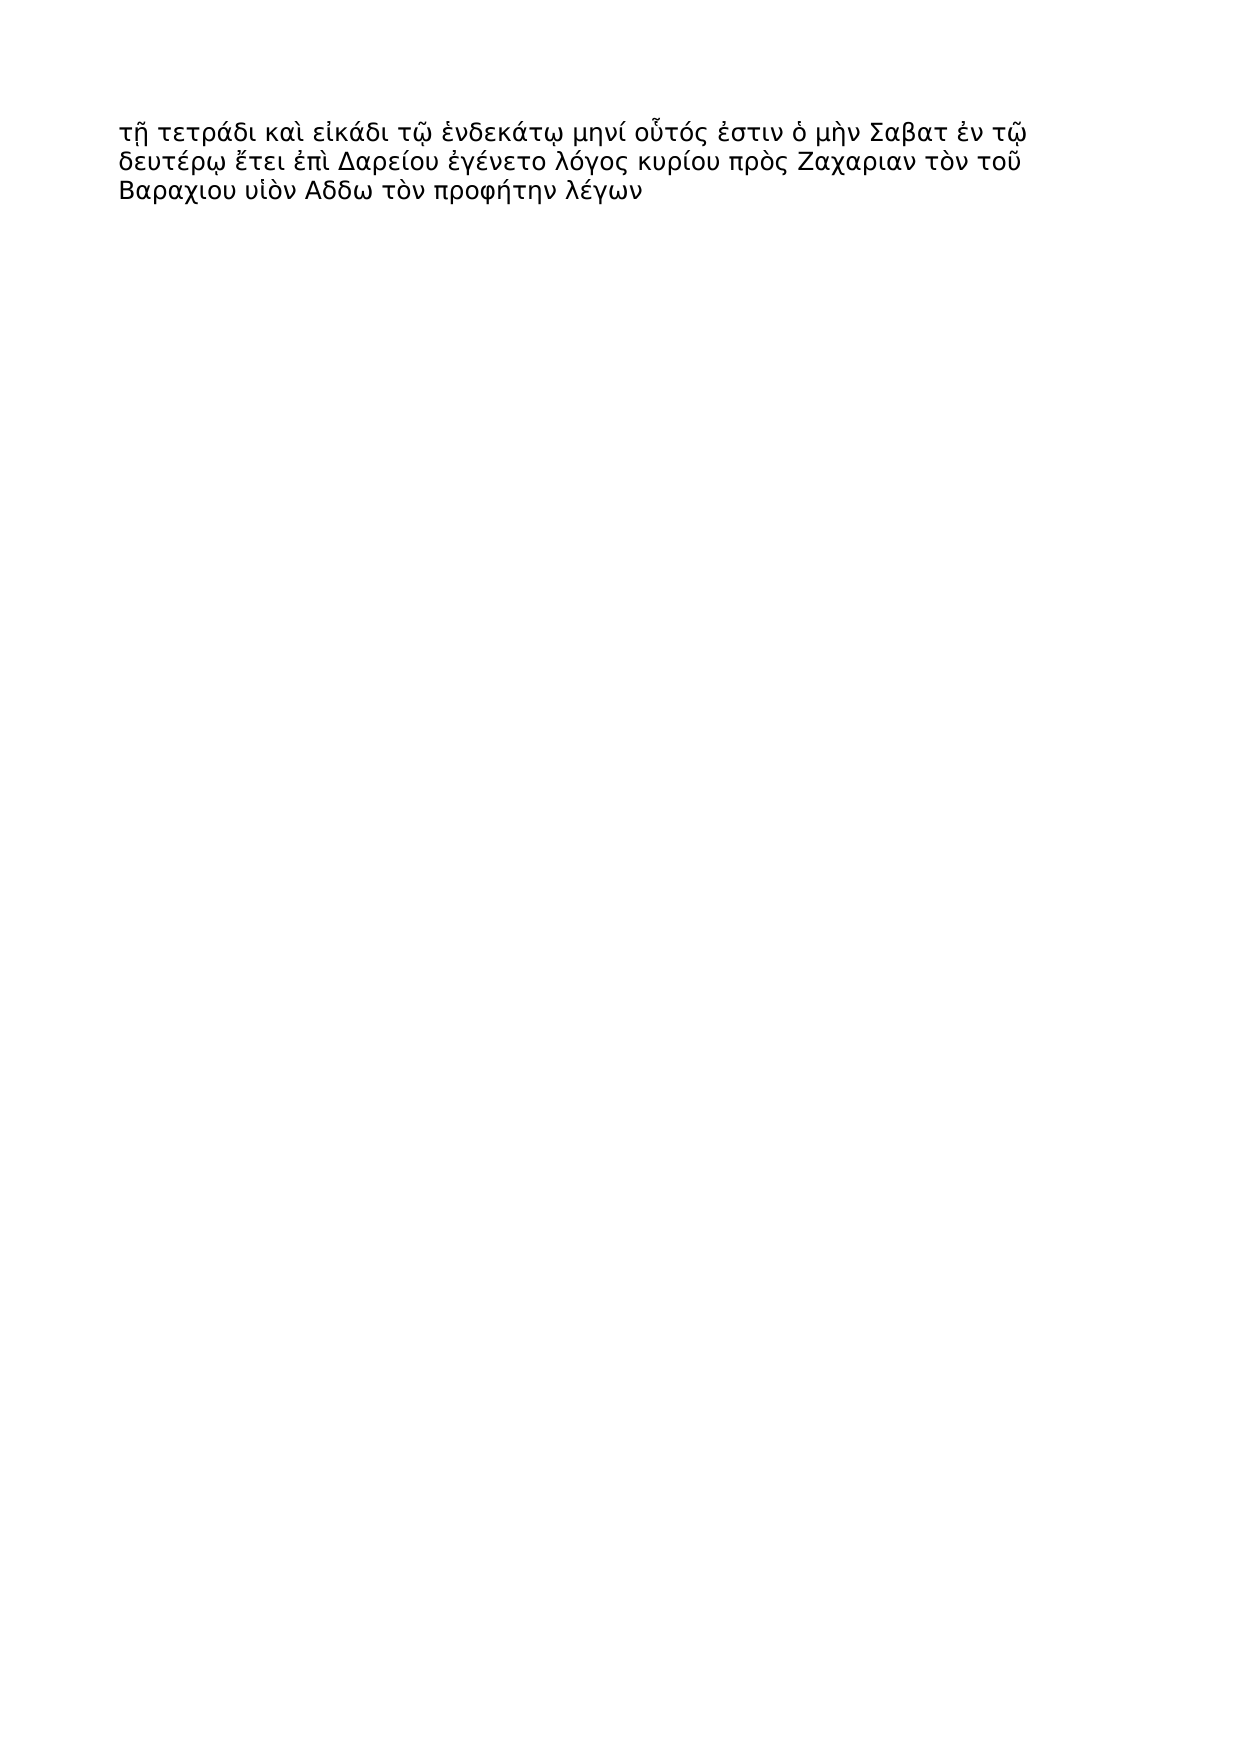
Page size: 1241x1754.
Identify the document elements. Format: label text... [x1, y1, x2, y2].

text τῇ τετράδι καὶ εἰκάδι τῷ ἑνδεκάτῳ μηνί οὗτός ἐστιν ὁ μὴν Σαβατ ἐν τῷ δευτέρῳ ἔτει ἐπὶ Δαρείου ἐγένετο λόγος κυρίου πρὸς Ζαχαριαν τὸν τοῦ Βαραχιου υἱὸν Αδδω τὸν προφήτην λέγων [118, 118, 1122, 206]
